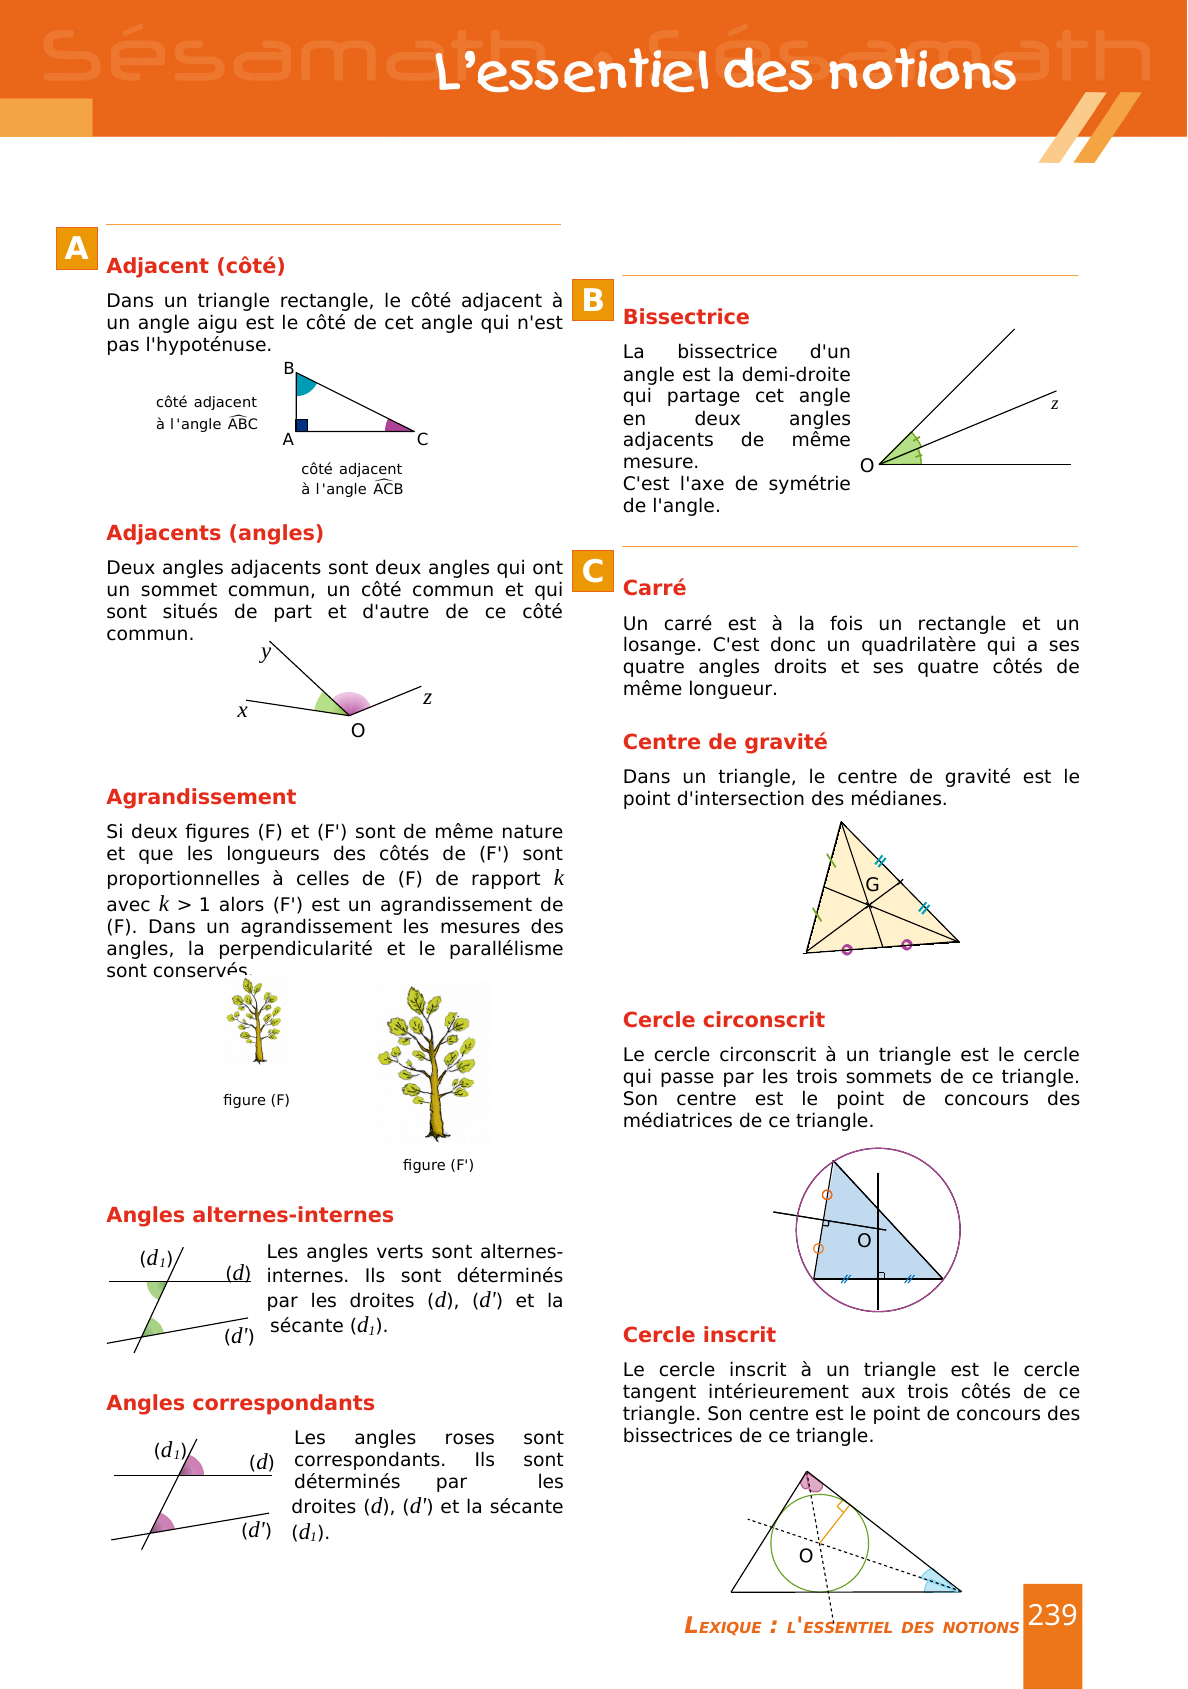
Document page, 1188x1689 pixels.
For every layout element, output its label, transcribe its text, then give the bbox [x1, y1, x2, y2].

picture [373, 981, 492, 1145]
list Agrandissement [106, 785, 564, 809]
text [492, 1092, 564, 1109]
picture [0, 0, 1187, 163]
list Adjacents (angles) [106, 521, 564, 545]
list Carré [623, 576, 1081, 601]
list Cercle circonscrit [623, 1008, 1081, 1032]
text figure (F) [106, 1092, 373, 1109]
text Angles alternes-internes [106, 1203, 564, 1228]
text Deux angles adjacents sont deux angles qui ont un sommet commun, un côté commun et qui sont situés de part et d'autre de ce côté commun. [106, 557, 564, 645]
list Le cercle inscrit à un triangle est le cercle tangent intérieurement aux trois côtés de ce triangle. Son centre est le point de concours des bissectrices de ce triangle. [623, 1359, 1081, 1447]
list Cercle inscrit [623, 1323, 1081, 1347]
text Les angles roses sont correspondants. Ils sont déterminés par les droites (d), (d') et la sécante (d1). [106, 1427, 564, 1544]
text La bissectrice d'un angle est la demi-droite qui partage cet angle en deux angles adjacents de même mesure. [623, 341, 851, 473]
list Dans un triangle, le centre de gravité est le point d'intersection des médianes. [623, 766, 1081, 810]
text Les angles verts sont alternes-internes. Ils sont déterminés par les droites (d), (d') et la sécante (d1). [106, 1239, 564, 1338]
list Le cercle circonscrit à un triangle est le cercle qui passe par les trois sommets de ce triangle. Son centre est le point de concours des médiatrices de ce triangle. [623, 1044, 1081, 1132]
list Bissectrice [623, 305, 1081, 330]
text C'est l'axe de symétrie de l'angle. [623, 473, 851, 517]
picture [224, 975, 290, 1066]
text Si deux figures (F) et (F') sont de même nature et que les longueurs des côtés de (F') sont proportionnelles à celles de (F) de rapport k avec k > 1 alors (F') est un agrandissement de (F). Dans un agrandissement les mesures des angles, la perpendicularité et le parallélisme sont conservés. [106, 821, 564, 982]
list Adjacent (côté) [106, 254, 564, 278]
list Centre de gravité [623, 730, 1081, 754]
text figure (F') [106, 1157, 564, 1174]
list Angles correspondants [106, 1391, 564, 1415]
list Un carré est à la fois un rectangle et un losange. C'est donc un quadrilatère qui a ses quatre angles droits et ses quatre côtés de même longueur. [623, 612, 1081, 700]
text Dans un triangle rectangle, le côté adjacent à un angle aigu est le côté de cet angle qui n'est pas l'hypoténuse. [106, 290, 564, 356]
